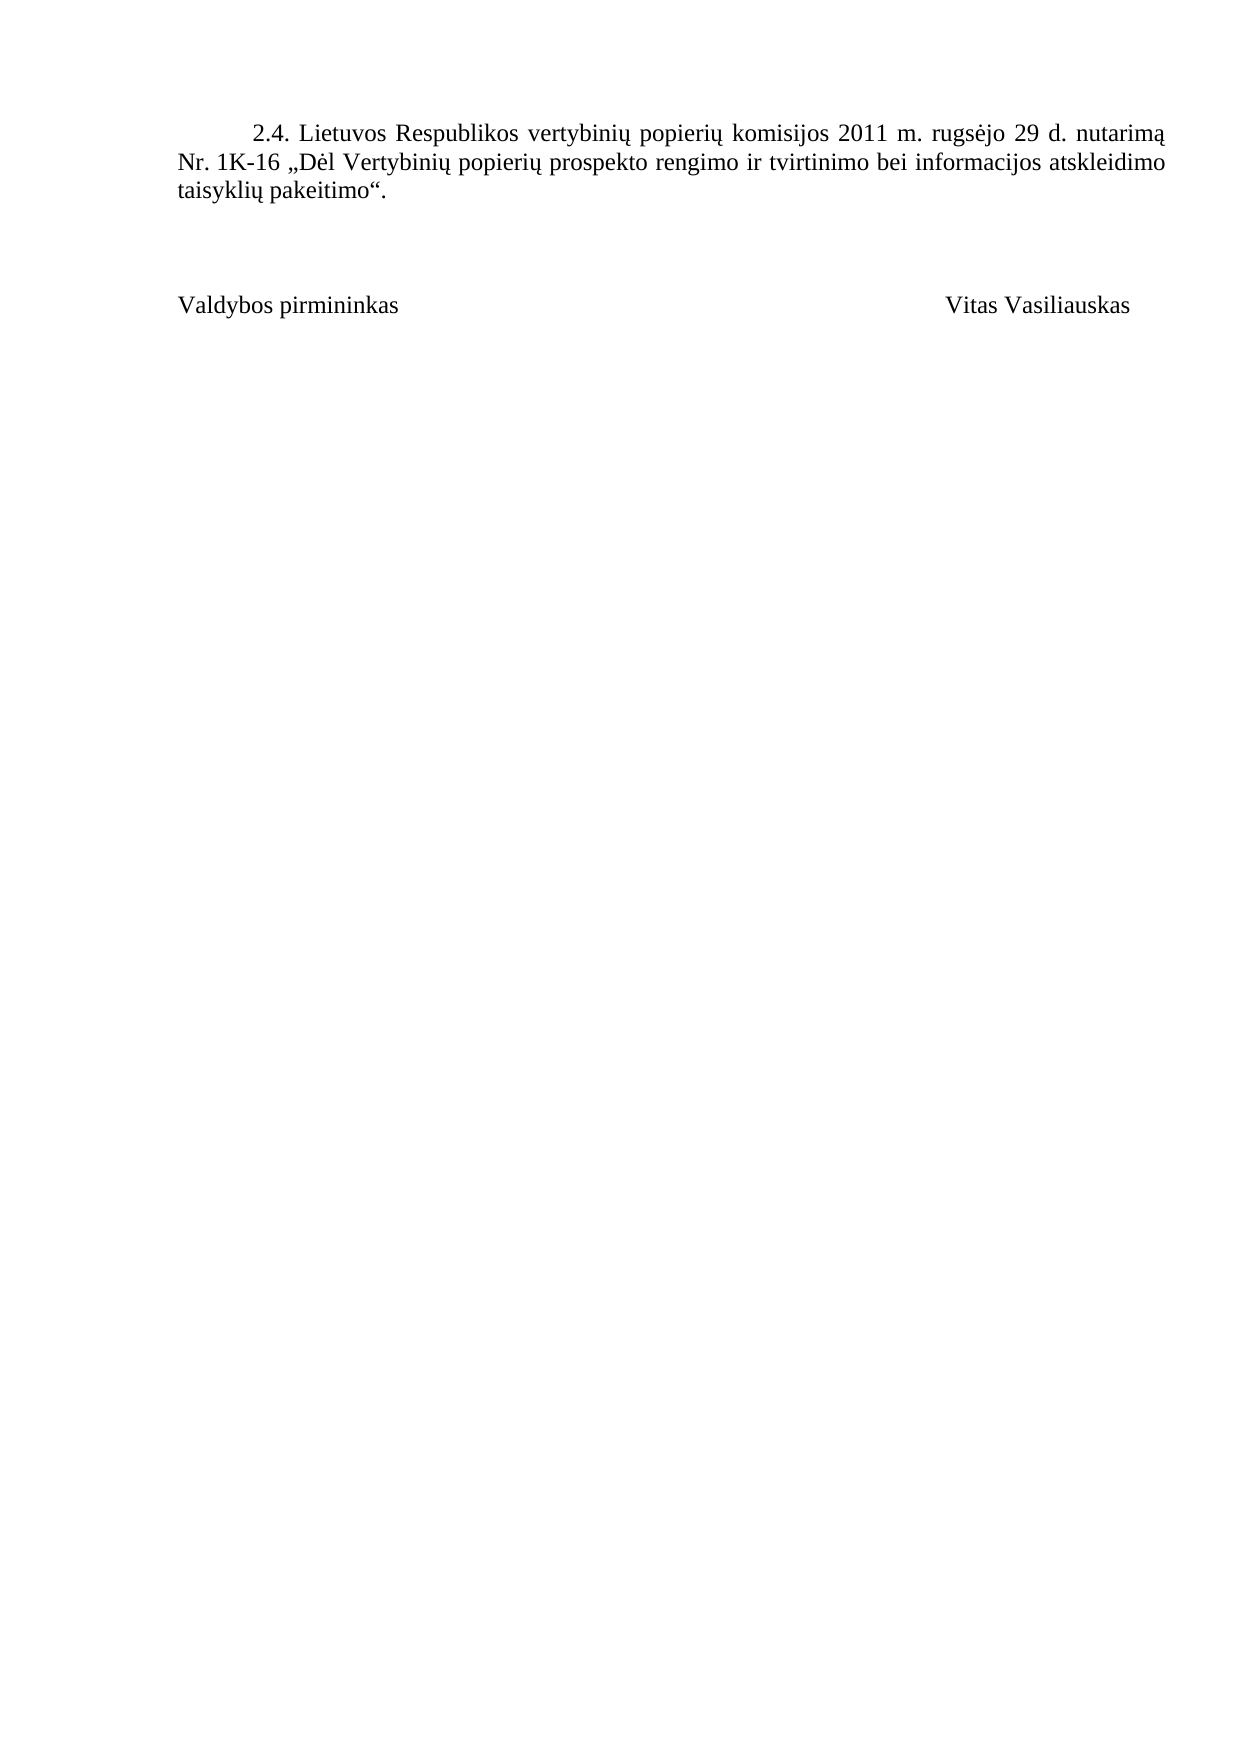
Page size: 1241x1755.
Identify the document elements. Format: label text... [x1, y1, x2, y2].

text 2.4. Lietuvos Respublikos vertybinių popierių komisijos 2011 m. rugsėjo 29 d. nutarimą Nr. 1K-16 „Dėl Vertybinių popierių prospekto rengimo ir tvirtinimo bei informacijos atskleidimo taisyklių pakeitimo“. [177, 118, 1166, 204]
text Valdybos pirmininkas Vitas Vasiliauskas [177, 291, 1166, 319]
